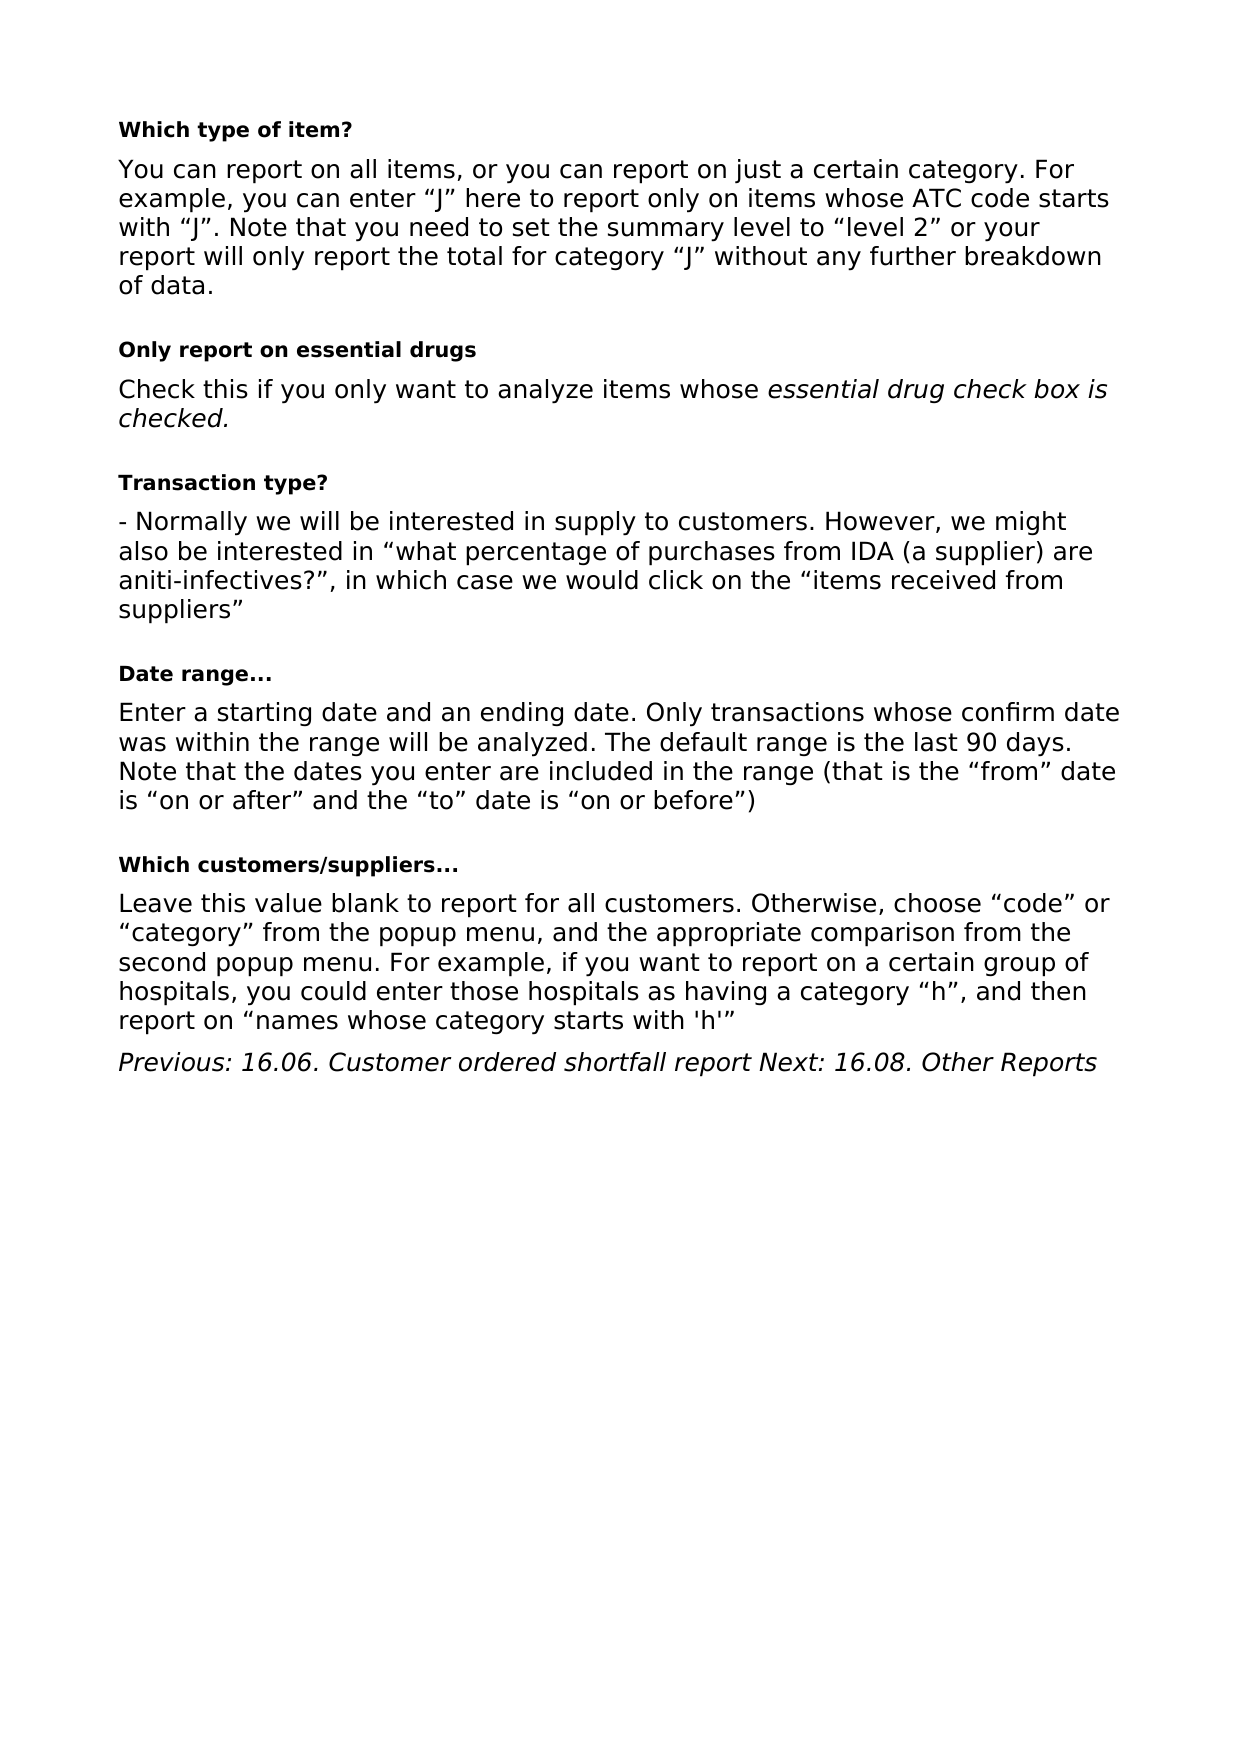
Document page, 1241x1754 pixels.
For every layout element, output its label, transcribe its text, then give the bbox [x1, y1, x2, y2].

subtitle Which type of item? [118, 118, 1122, 142]
text Previous: 16.06. Customer ordered shortfall report Next: 16.08. Other Reports [118, 1048, 1122, 1077]
text - Normally we will be interested in supply to customers. However, we might also be interested in “what percentage of purchases from IDA (a supplier) are aniti-infectives?”, in which case we would click on the “items received from suppliers” [118, 508, 1122, 624]
subtitle Which customers/suppliers... [118, 853, 1122, 877]
text Enter a starting date and an ending date. Only transactions whose confirm date was within the range will be analyzed. The default range is the last 90 days. Note that the dates you enter are included in the range (that is the “from” date is “on or after” and the “to” date is “on or before”) [118, 698, 1122, 815]
subtitle Only report on essential drugs [118, 338, 1122, 362]
subtitle Transaction type? [118, 471, 1122, 495]
text Check this if you only want to analyze items whose essential drug check box is checked. [118, 375, 1122, 433]
text Leave this value blank to report for all customers. Otherwise, choose “code” or “category” from the popup menu, and the appropriate comparison from the second popup menu. For example, if you want to report on a certain group of hospitals, you could enter those hospitals as having a category “h”, and then report on “names whose category starts with 'h'” [118, 889, 1122, 1035]
text You can report on all items, or you can report on just a certain category. For example, you can enter “J” here to report only on items whose ATC code starts with “J”. Note that you need to set the summary level to “level 2” or your report will only report the total for category “J” without any further breakdown of data. [118, 155, 1122, 301]
subtitle Date range... [118, 662, 1122, 686]
